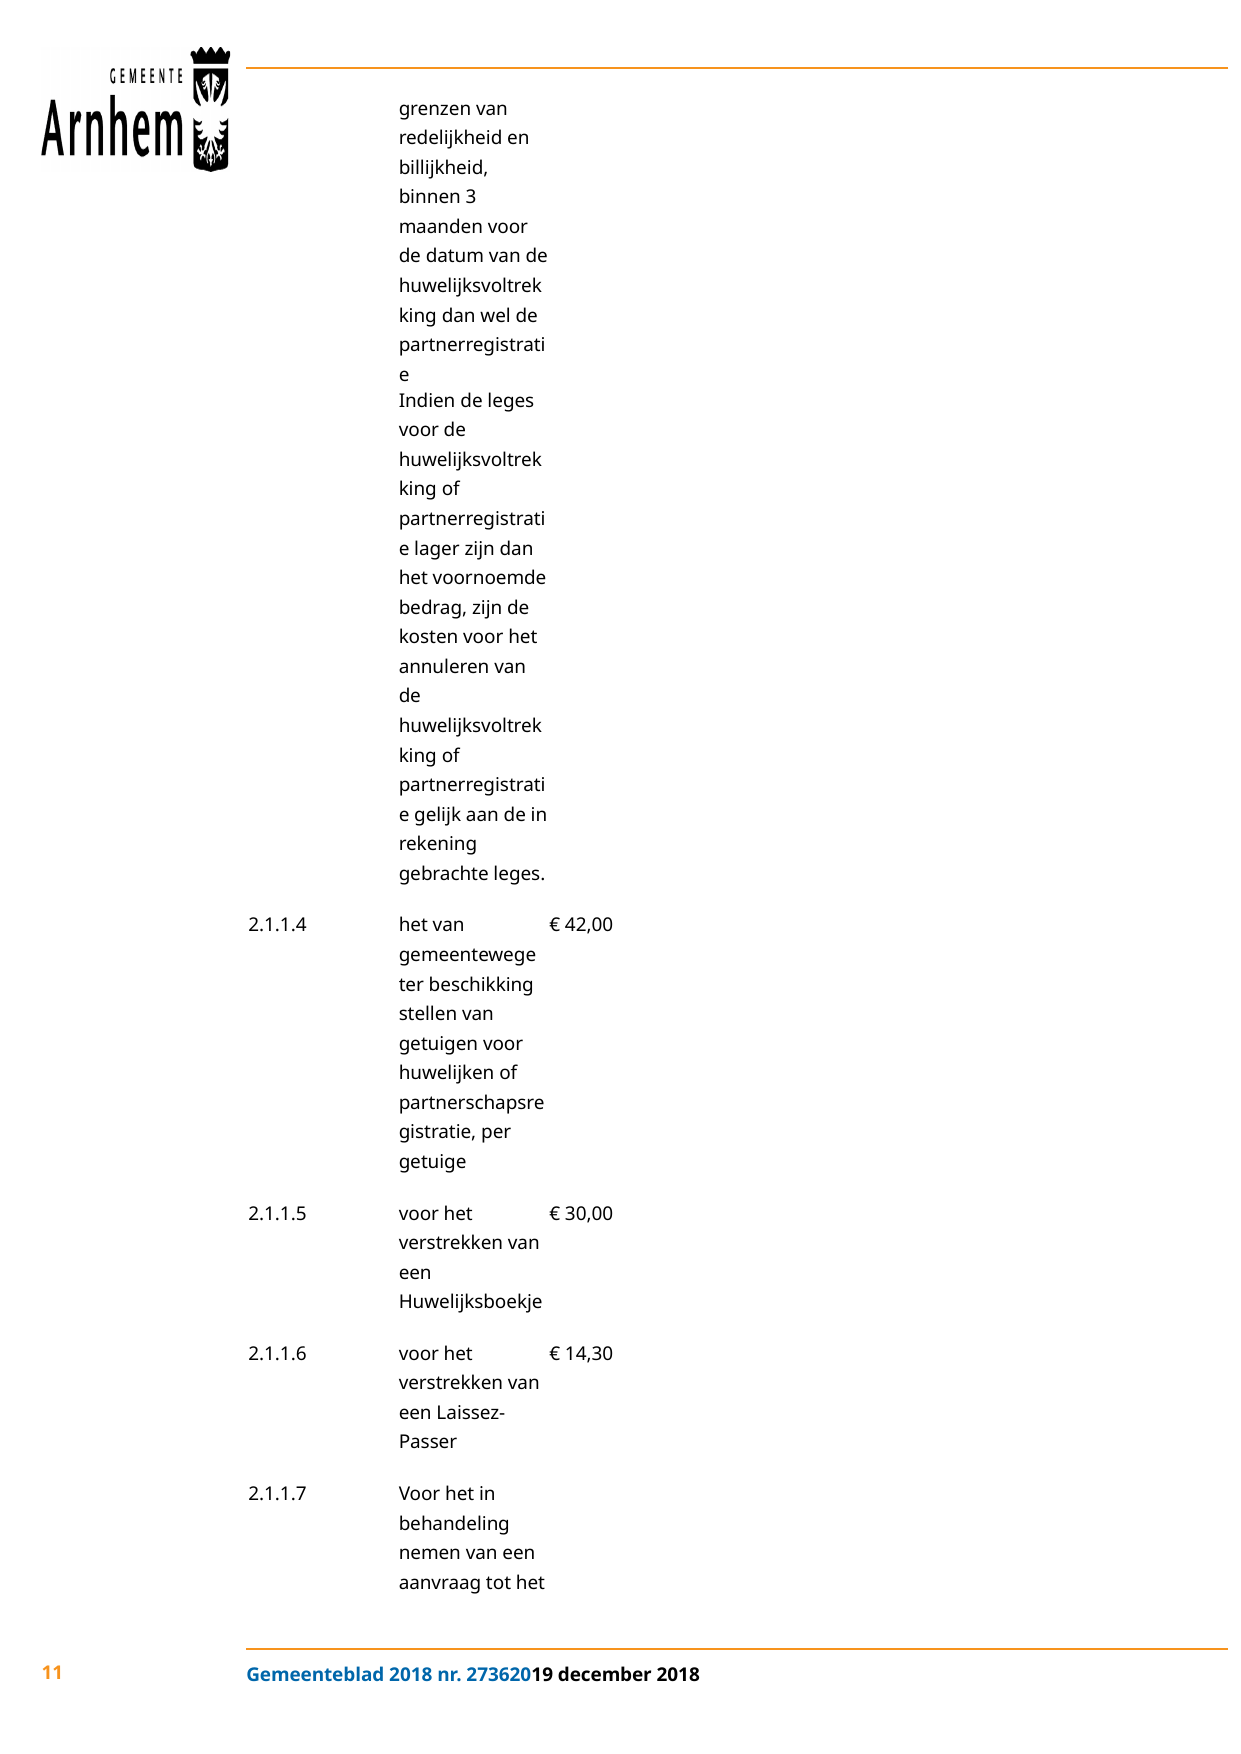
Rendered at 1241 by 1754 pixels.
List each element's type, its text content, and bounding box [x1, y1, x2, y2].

table_cell [549, 1454, 700, 1480]
table_cell € 30,00 [549, 1200, 700, 1314]
table_cell [399, 1174, 549, 1200]
table_cell 2.1.1.6 [248, 1340, 398, 1454]
table_cell [248, 1454, 398, 1480]
table_cell [399, 1314, 549, 1340]
table_cell [549, 95, 700, 387]
table_cell [549, 886, 700, 912]
table_cell [248, 1314, 398, 1340]
table_cell voor het verstrekken van een Huwelijksboekje [399, 1200, 549, 1314]
table_cell [248, 95, 398, 387]
table_cell [549, 387, 700, 886]
table_cell [549, 1480, 700, 1594]
table_cell het van gemeentewege ter beschikking stellen van getuigen voor huwelijken of partnerschapsregistratie, per getuige [399, 912, 549, 1174]
table_cell Voor het in behandeling nemen van een aanvraag tot het [399, 1480, 549, 1594]
picture [41, 47, 231, 172]
table_cell [248, 1174, 398, 1200]
table_cell [549, 1174, 700, 1200]
table_cell 2.1.1.4 [248, 912, 398, 1174]
table_cell [248, 886, 398, 912]
table_cell voor het verstrekken van een Laissez-Passer [399, 1340, 549, 1454]
table_cell [248, 387, 398, 886]
table_cell € 14,30 [549, 1340, 700, 1454]
table_cell grenzen van redelijkheid en billijkheid, binnen 3 maanden voor de datum van de huwelijksvoltrekking dan wel de partnerregistratie [399, 95, 549, 387]
table_cell 2.1.1.7 [248, 1480, 398, 1594]
table_cell [399, 1454, 549, 1480]
table_cell € 42,00 [549, 912, 700, 1174]
table_cell 2.1.1.5 [248, 1200, 398, 1314]
table_cell [549, 1314, 700, 1340]
table_cell Indien de leges voor de huwelijksvoltrekking of partnerregistratie lager zijn dan het voornoemde bedrag, zijn de kosten voor het annuleren van de huwelijksvoltrekking of partnerregistratie gelijk aan de in rekening gebrachte leges. [399, 387, 549, 886]
table_cell [399, 886, 549, 912]
